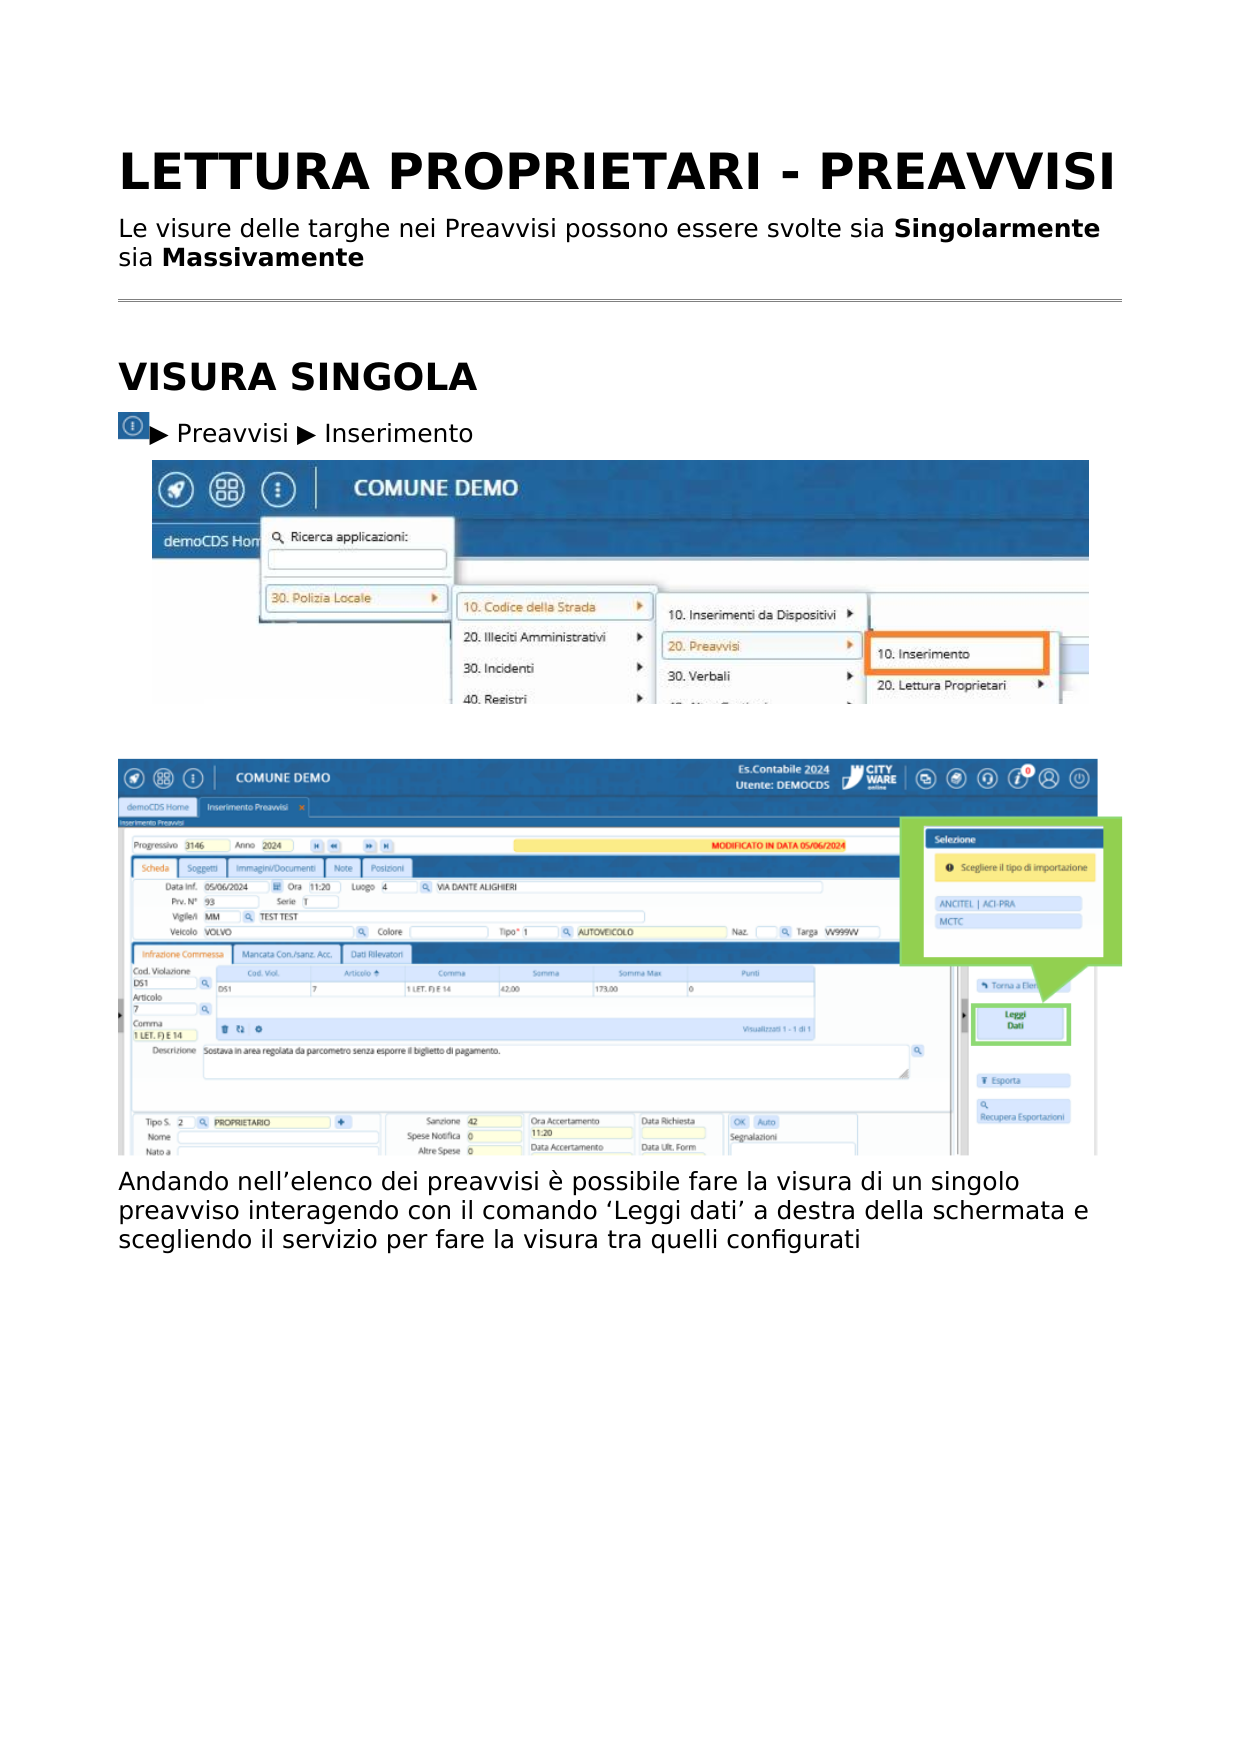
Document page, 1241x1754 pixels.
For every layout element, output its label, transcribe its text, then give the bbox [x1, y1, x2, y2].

picture [118, 745, 1123, 1167]
text Le visure delle targhe nei Preavvisi possono essere svolte sia Singolarmente sia Massivamente [118, 214, 1122, 272]
subtitle VISURA SINGOLA [118, 356, 1122, 400]
text ▶ Preavvisi ▶ Inserimento [118, 412, 1122, 448]
text Andando nell’elenco dei preavvisi è possibile fare la visura di un singolo preavviso interagendo con il comando ‘Leggi dati’ a destra della schermata e scegliendo il servizio per fare la visura tra quelli configurati [118, 1167, 1122, 1254]
subtitle LETTURA PROPRIETARI - PREAVVISI [118, 143, 1122, 201]
picture [151, 460, 1089, 704]
picture [118, 412, 150, 442]
